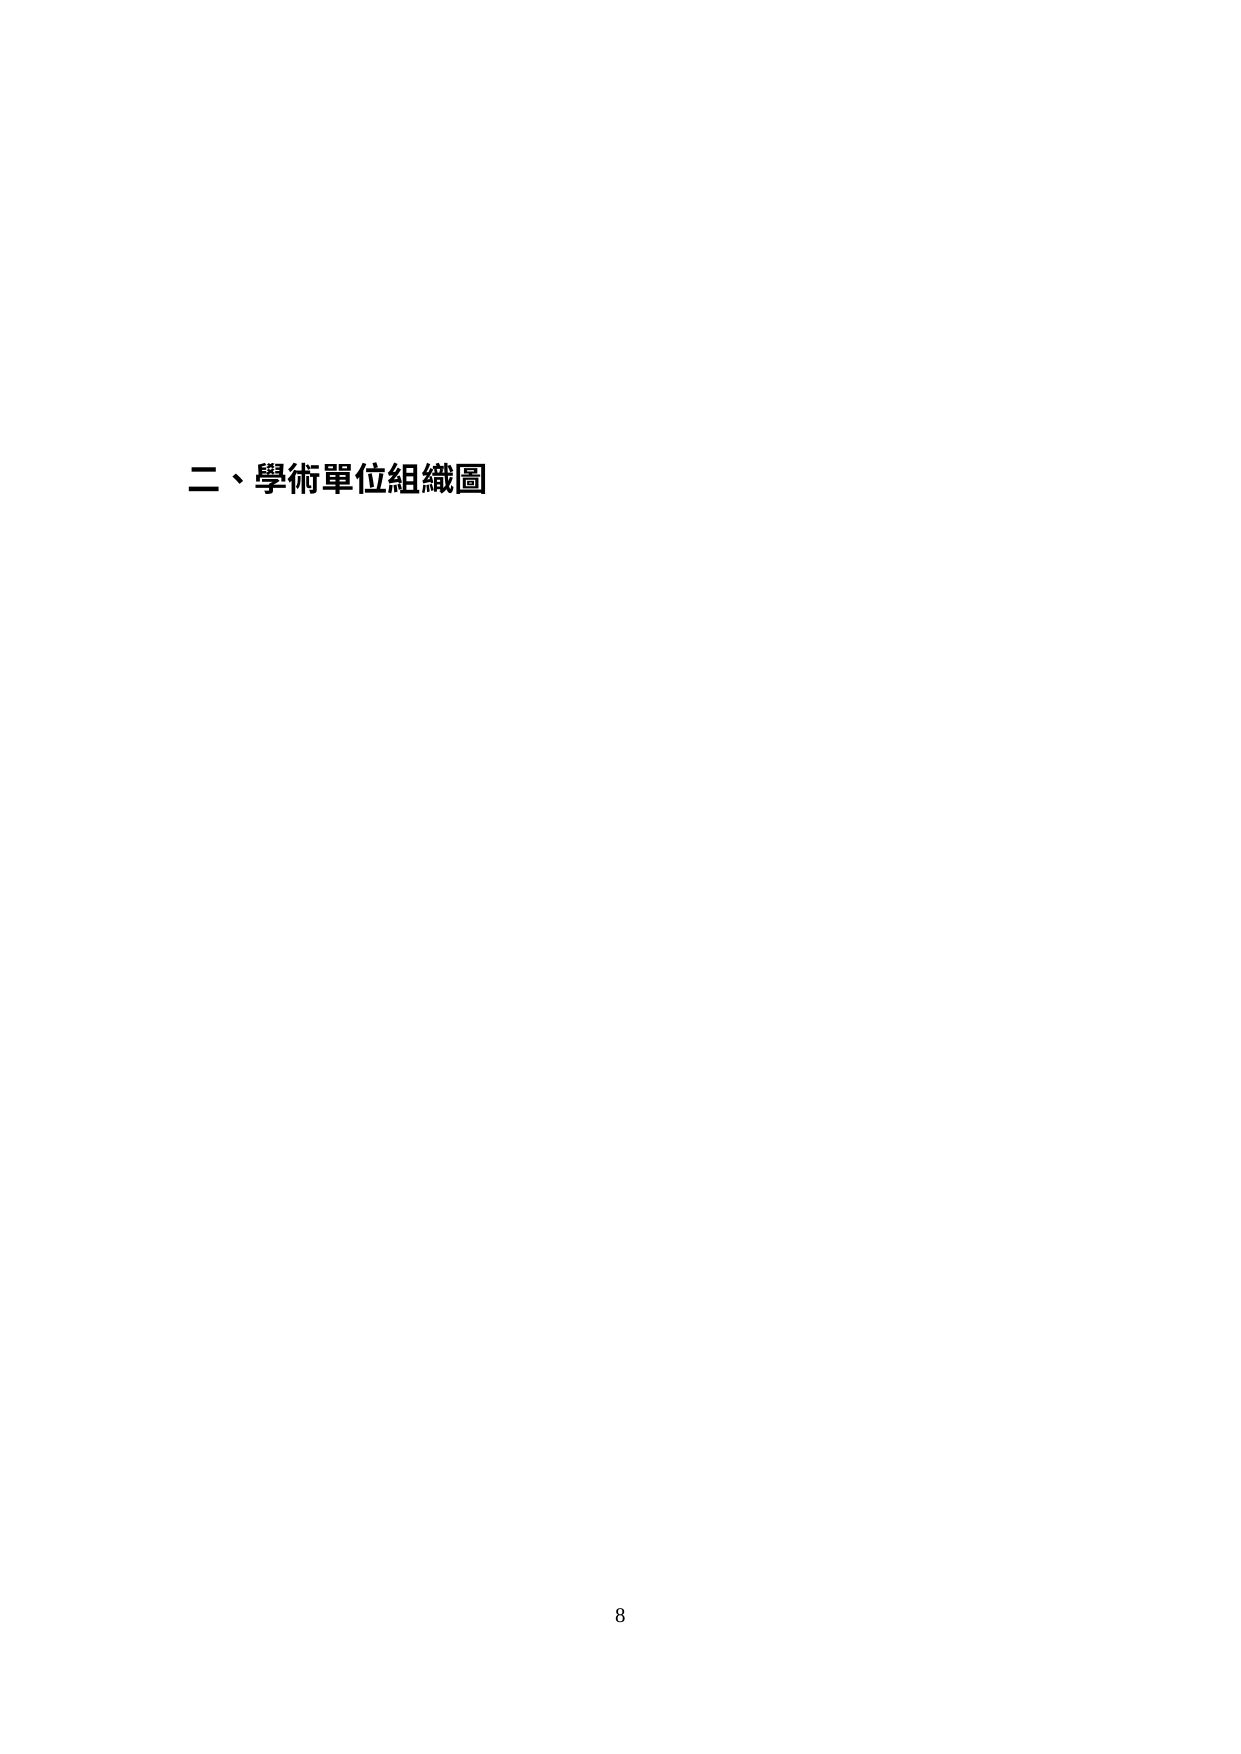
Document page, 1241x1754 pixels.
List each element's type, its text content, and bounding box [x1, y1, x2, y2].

text 二、學術單位組織圖 [187, 439, 1053, 514]
